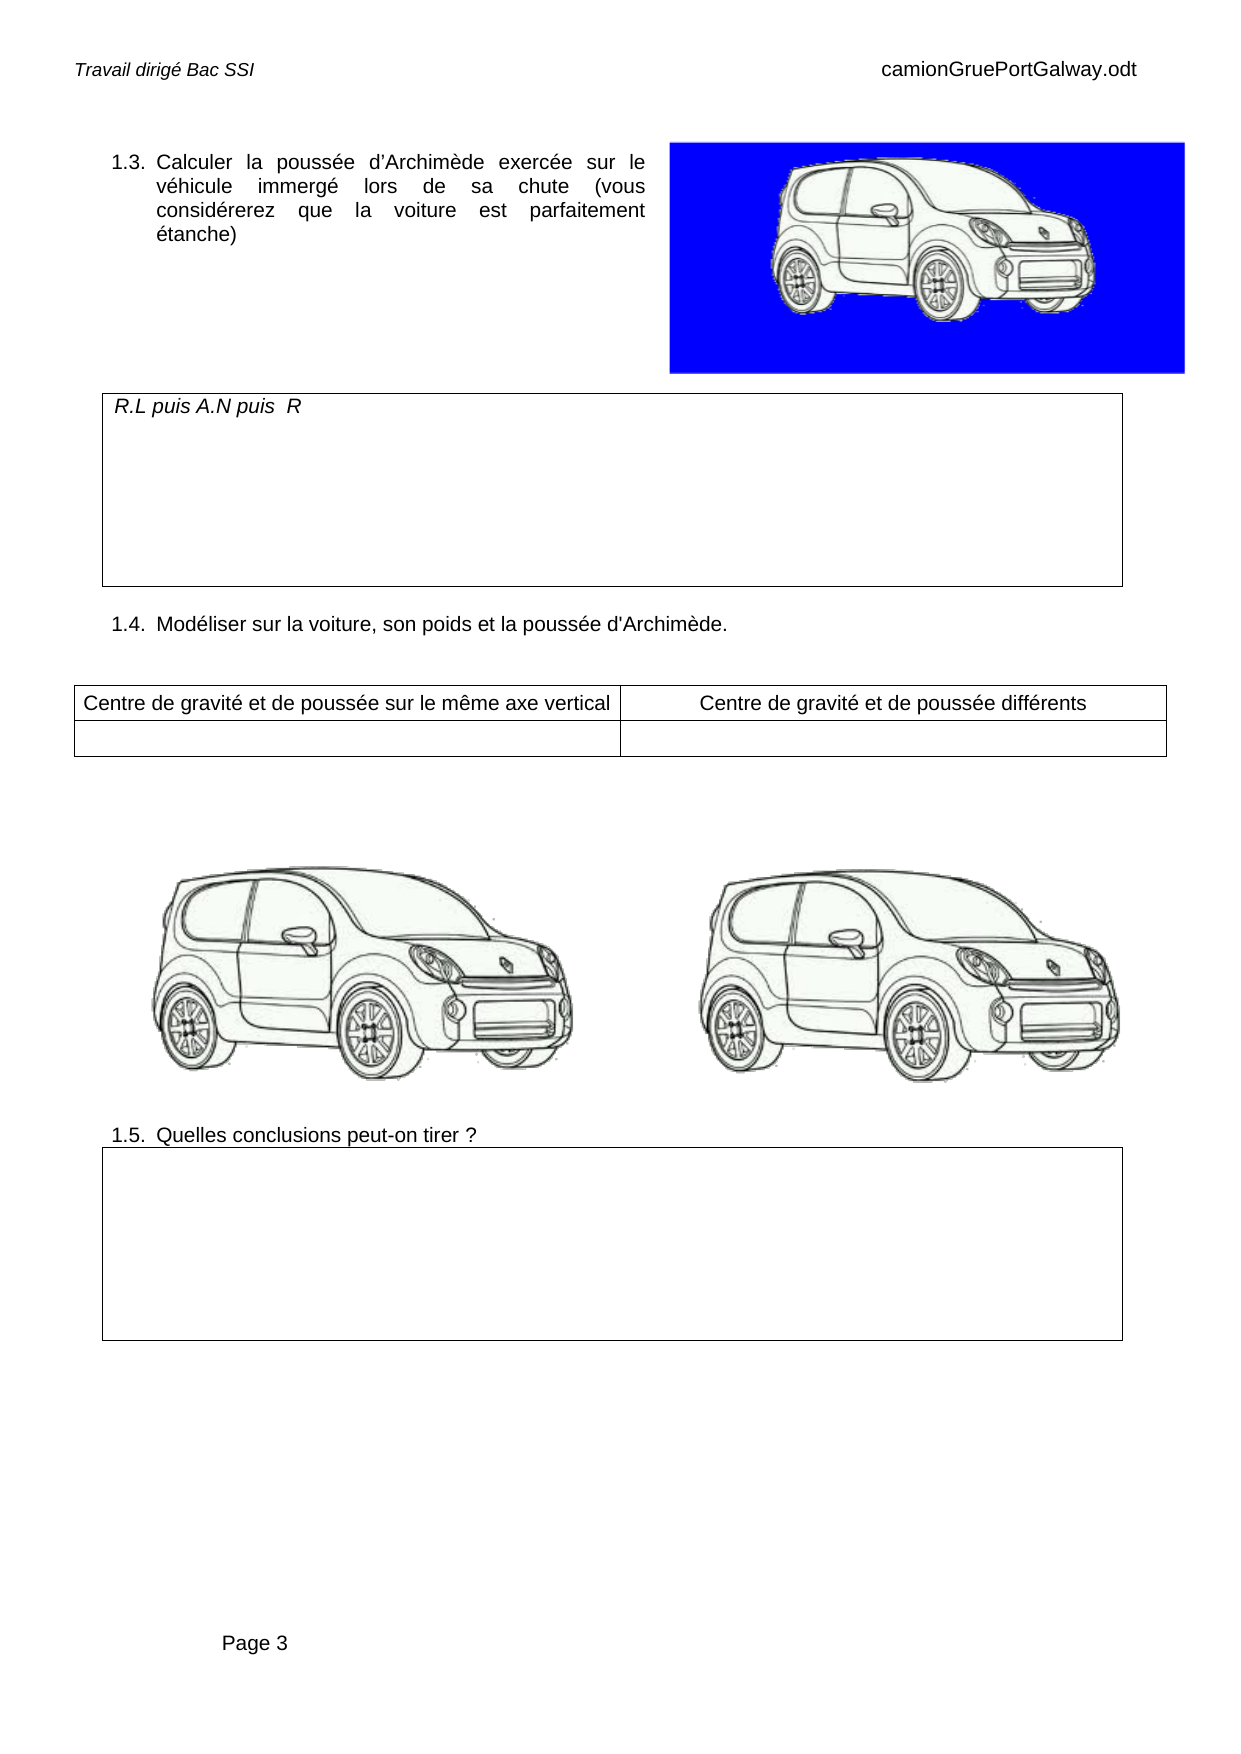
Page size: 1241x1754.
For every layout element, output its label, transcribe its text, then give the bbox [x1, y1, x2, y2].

picture [135, 827, 584, 1101]
list Calculer la poussée d’Archimède exercée sur le véhicule immergé lors de sa chute (vous considérerez que la voiture est parfaitement étanche) [111, 150, 669, 246]
table_cell [621, 721, 1166, 756]
picture [669, 126, 1186, 374]
table_header R.L puis A.N puis R [103, 394, 1122, 586]
list Quelles conclusions peut-on tirer ? [111, 1123, 1166, 1147]
table_header Centre de gravité et de poussée sur le même axe vertical [75, 686, 620, 720]
table_cell [75, 721, 620, 756]
picture [682, 829, 1131, 1103]
table_header Centre de gravité et de poussée différents [621, 686, 1166, 720]
table_header [103, 1148, 1122, 1340]
list Modéliser sur la voiture, son poids et la poussée d'Archimède. [111, 612, 1166, 636]
